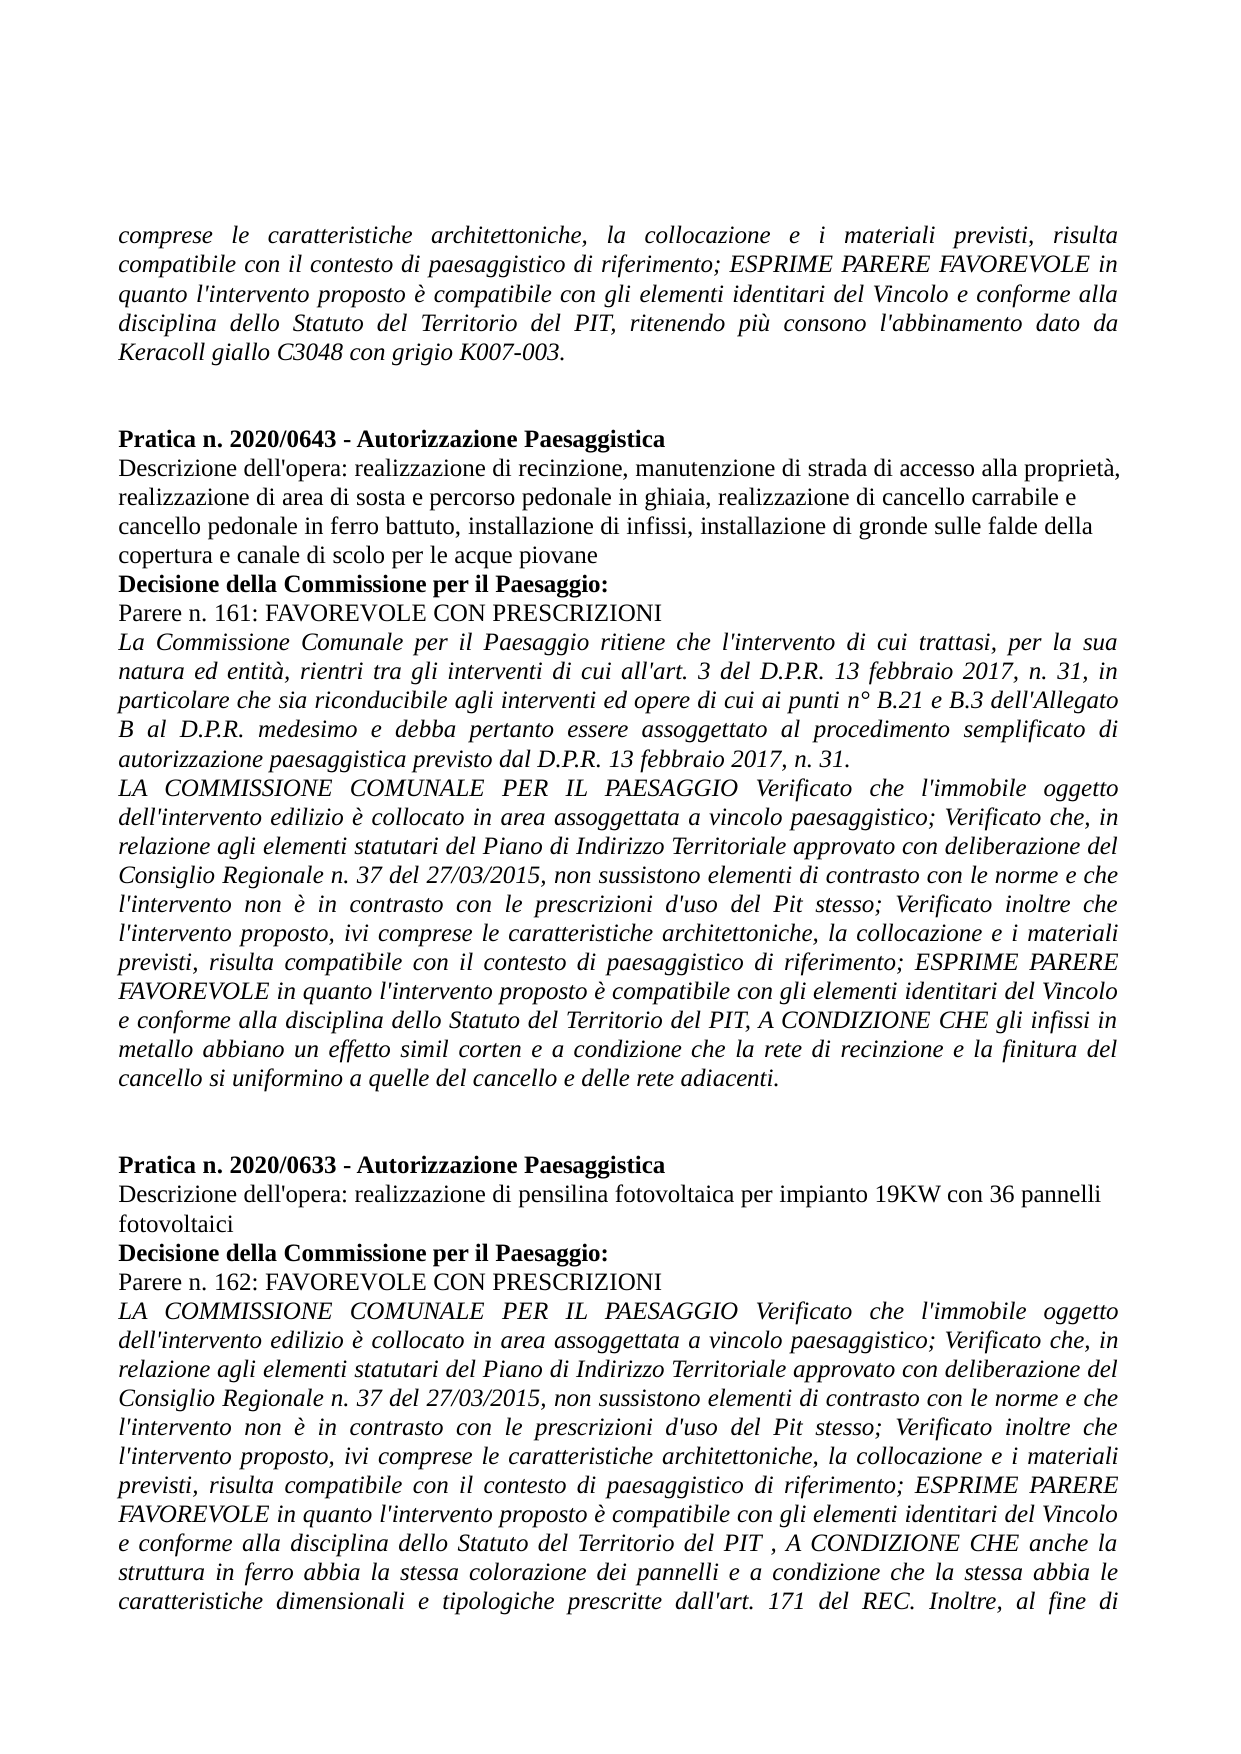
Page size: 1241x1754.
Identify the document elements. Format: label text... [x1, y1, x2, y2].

text Pratica n. 2020/0633 - Autorizzazione Paesaggistica [118, 1150, 1122, 1179]
text Pratica n. 2020/0643 - Autorizzazione Paesaggistica [118, 424, 1122, 453]
text Decisione della Commissione per il Paesaggio: [118, 1237, 1122, 1267]
text Descrizione dell'opera: realizzazione di pensilina fotovoltaica per impianto 19KW con 36 pannelli fotovoltaici [118, 1179, 1122, 1237]
text Descrizione dell'opera: realizzazione di recinzione, manutenzione di strada di accesso alla proprietà, realizzazione di area di sosta e percorso pedonale in ghiaia, realizzazione di cancello carrabile e cancello pedonale in ferro battuto, installazione di infissi, installazione di gronde sulle falde della copertura e canale di scolo per le acque piovane [118, 453, 1122, 569]
text LA COMMISSIONE COMUNALE PER IL PAESAGGIO Verificato che l'immobile oggetto dell'intervento edilizio è collocato in area assoggettata a vincolo paesaggistico; Verificato che, in relazione agli elementi statutari del Piano di Indirizzo Territoriale approvato con deliberazione del Consiglio Regionale n. 37 del 27/03/2015, non sussistono elementi di contrasto con le norme e che l'intervento non è in contrasto con le prescrizioni d'uso del Pit stesso; Verificato inoltre che l'intervento proposto, ivi comprese le caratteristiche architettoniche, la collocazione e i materiali previsti, risulta compatibile con il contesto di paesaggistico di riferimento; ESPRIME PARERE FAVOREVOLE in quanto l'intervento proposto è compatibile con gli elementi identitari del Vincolo e conforme alla disciplina dello Statuto del Territorio del PIT, A CONDIZIONE CHE gli infissi in metallo abbiano un effetto simil corten e a condizione che la rete di recinzione e la finitura del cancello si uniformino a quelle del cancello e delle rete adiacenti. [118, 772, 1122, 1092]
text Decisione della Commissione per il Paesaggio: [118, 569, 1122, 598]
text comprese le caratteristiche architettoniche, la collocazione e i materiali previsti, risulta compatibile con il contesto di paesaggistico di riferimento; ESPRIME PARERE FAVOREVOLE in quanto l'intervento proposto è compatibile con gli elementi identitari del Vincolo e conforme alla disciplina dello Statuto del Territorio del PIT, ritenendo più consono l'abbinamento dato da Keracoll giallo C3048 con grigio K007-003. [118, 220, 1122, 366]
text LA COMMISSIONE COMUNALE PER IL PAESAGGIO Verificato che l'immobile oggetto dell'intervento edilizio è collocato in area assoggettata a vincolo paesaggistico; Verificato che, in relazione agli elementi statutari del Piano di Indirizzo Territoriale approvato con deliberazione del Consiglio Regionale n. 37 del 27/03/2015, non sussistono elementi di contrasto con le norme e che l'intervento non è in contrasto con le prescrizioni d'uso del Pit stesso; Verificato inoltre che l'intervento proposto, ivi comprese le caratteristiche architettoniche, la collocazione e i materiali previsti, risulta compatibile con il contesto di paesaggistico di riferimento; ESPRIME PARERE FAVOREVOLE in quanto l'intervento proposto è compatibile con gli elementi identitari del Vincolo e conforme alla disciplina dello Statuto del Territorio del PIT , A CONDIZIONE CHE anche la struttura in ferro abbia la stessa colorazione dei pannelli e a condizione che la stessa abbia le caratteristiche dimensionali e tipologiche prescritte dall'art. 171 del REC. Inoltre, al fine di [118, 1296, 1122, 1615]
text Parere n. 162: FAVOREVOLE CON PRESCRIZIONI [118, 1267, 1122, 1296]
text Parere n. 161: FAVOREVOLE CON PRESCRIZIONI [118, 598, 1122, 627]
text La Commissione Comunale per il Paesaggio ritiene che l'intervento di cui trattasi, per la sua natura ed entità, rientri tra gli interventi di cui all'art. 3 del D.P.R. 13 febbraio 2017, n. 31, in particolare che sia riconducibile agli interventi ed opere di cui ai punti n° B.21 e B.3 dell'Allegato B al D.P.R. medesimo e debba pertanto essere assoggettato al procedimento semplificato di autorizzazione paesaggistica previsto dal D.P.R. 13 febbraio 2017, n. 31. [118, 627, 1122, 772]
